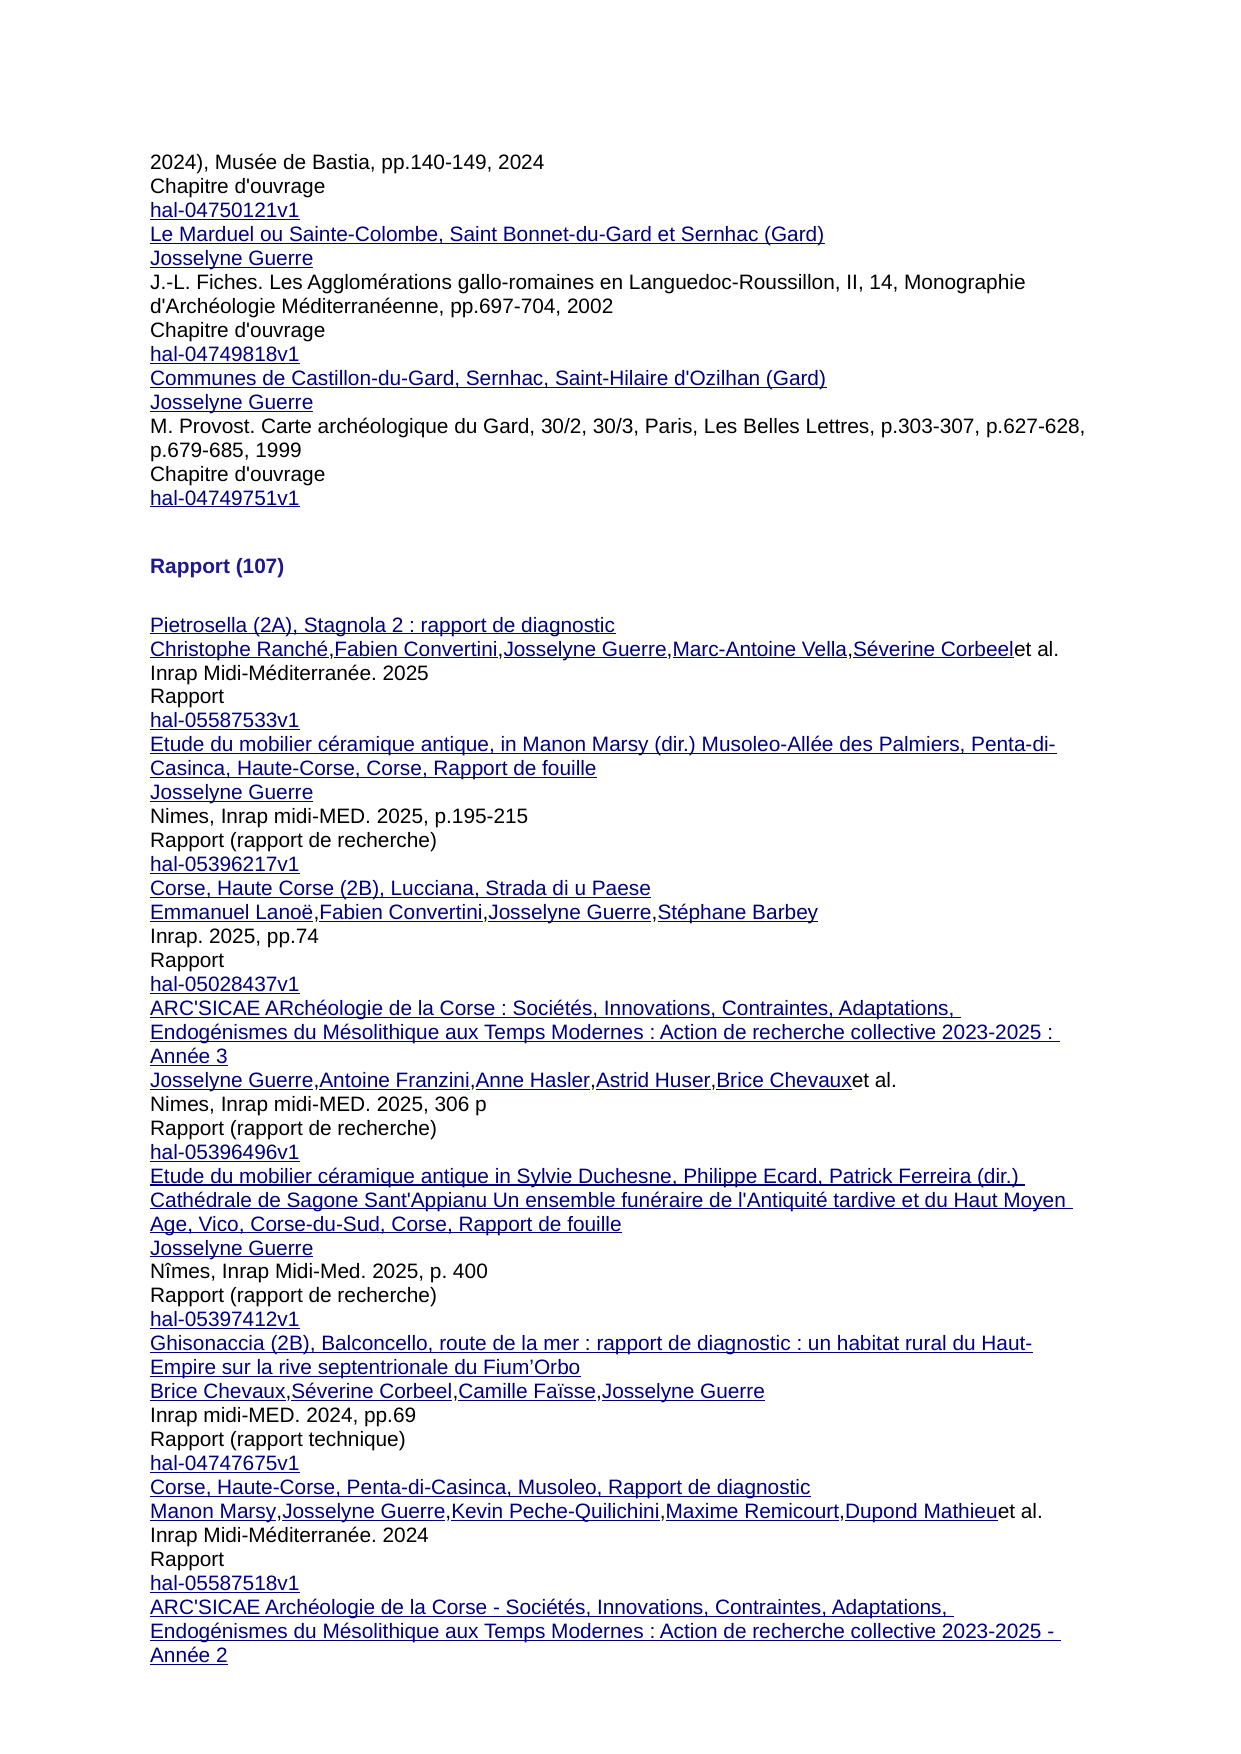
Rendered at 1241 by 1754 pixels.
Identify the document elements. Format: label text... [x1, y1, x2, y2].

subtitle Rapport (107) [150, 554, 1090, 578]
table_cell Le Marduel ou Sainte-Colombe, Saint Bonnet-du-Gard et Sernhac (Gard) Josselyne Guerre J.-L. Fiches. Les Agglomérations gallo-romaines en Languedoc-Roussillon, II, 14, Monographie d'Archéologie Méditerranéenne, pp.697-704, 2002 Chapitre d'ouvrage hal-04749818v1 [150, 222, 1090, 366]
table_cell Ghisonaccia (2B), Balconcello, route de la mer : rapport de diagnostic : un habitat rural du Haut-Empire sur la rive septentrionale du Fium’Orbo Brice Chevaux,Séverine Corbeel,Camille Faïsse,Josselyne Guerre Inrap midi-MED. 2024, pp.69 Rapport (rapport technique) hal-04747675v1 [150, 1331, 1090, 1475]
table_cell 2024), Musée de Bastia, pp.140-149, 2024 Chapitre d'ouvrage hal-04750121v1 [150, 150, 1090, 222]
table_cell Communes de Castillon-du-Gard, Sernhac, Saint-Hilaire d'Ozilhan (Gard) Josselyne Guerre M. Provost. Carte archéologique du Gard, 30/2, 30/3, Paris, Les Belles Lettres, p.303-307, p.627-628, p.679-685, 1999 Chapitre d'ouvrage hal-04749751v1 [150, 366, 1090, 509]
table_cell Corse, Haute Corse (2B), Lucciana, Strada di u Paese Emmanuel Lanoë,Fabien Convertini,Josselyne Guerre,Stéphane Barbey Inrap. 2025, pp.74 Rapport hal-05028437v1 [150, 876, 1090, 996]
table_cell ARC'SICAE Archéologie de la Corse - Sociétés, Innovations, Contraintes, Adaptations, Endogénismes du Mésolithique aux Temps Modernes : Action de recherche collective 2023-2025 - Année 2 [150, 1595, 1090, 1667]
table_cell Etude du mobilier céramique antique in Sylvie Duchesne, Philippe Ecard, Patrick Ferreira (dir.) Cathédrale de Sagone Sant'Appianu Un ensemble funéraire de l'Antiquité tardive et du Haut Moyen Age, Vico, Corse-du-Sud, Corse, Rapport de fouille Josselyne Guerre Nîmes, Inrap Midi-Med. 2025, p. 400 Rapport (rapport de recherche) hal-05397412v1 [150, 1164, 1090, 1331]
table_header Pietrosella (2A), Stagnola 2 : rapport de diagnostic Christophe Ranché,Fabien Convertini,Josselyne Guerre,Marc-Antoine Vella,Séverine Corbeelet al. Inrap Midi-Méditerranée. 2025 Rapport hal-05587533v1 [150, 613, 1090, 732]
table_cell ARC'SICAE ARchéologie de la Corse : Sociétés, Innovations, Contraintes, Adaptations, Endogénismes du Mésolithique aux Temps Modernes : Action de recherche collective 2023-2025 : Année 3 Josselyne Guerre,Antoine Franzini,Anne Hasler,Astrid Huser,Brice Chevauxet al. Nimes, Inrap midi-MED. 2025, 306 p Rapport (rapport de recherche) hal-05396496v1 [150, 996, 1090, 1163]
table_cell Etude du mobilier céramique antique, in Manon Marsy (dir.) Musoleo-Allée des Palmiers, Penta-di-Casinca, Haute-Corse, Corse, Rapport de fouille Josselyne Guerre Nimes, Inrap midi-MED. 2025, p.195-215 Rapport (rapport de recherche) hal-05396217v1 [150, 732, 1090, 876]
table_cell Corse, Haute-Corse, Penta-di-Casinca, Musoleo, Rapport de diagnostic Manon Marsy,Josselyne Guerre,Kevin Peche-Quilichini,Maxime Remicourt,Dupond Mathieuet al. Inrap Midi-Méditerranée. 2024 Rapport hal-05587518v1 [150, 1475, 1090, 1595]
